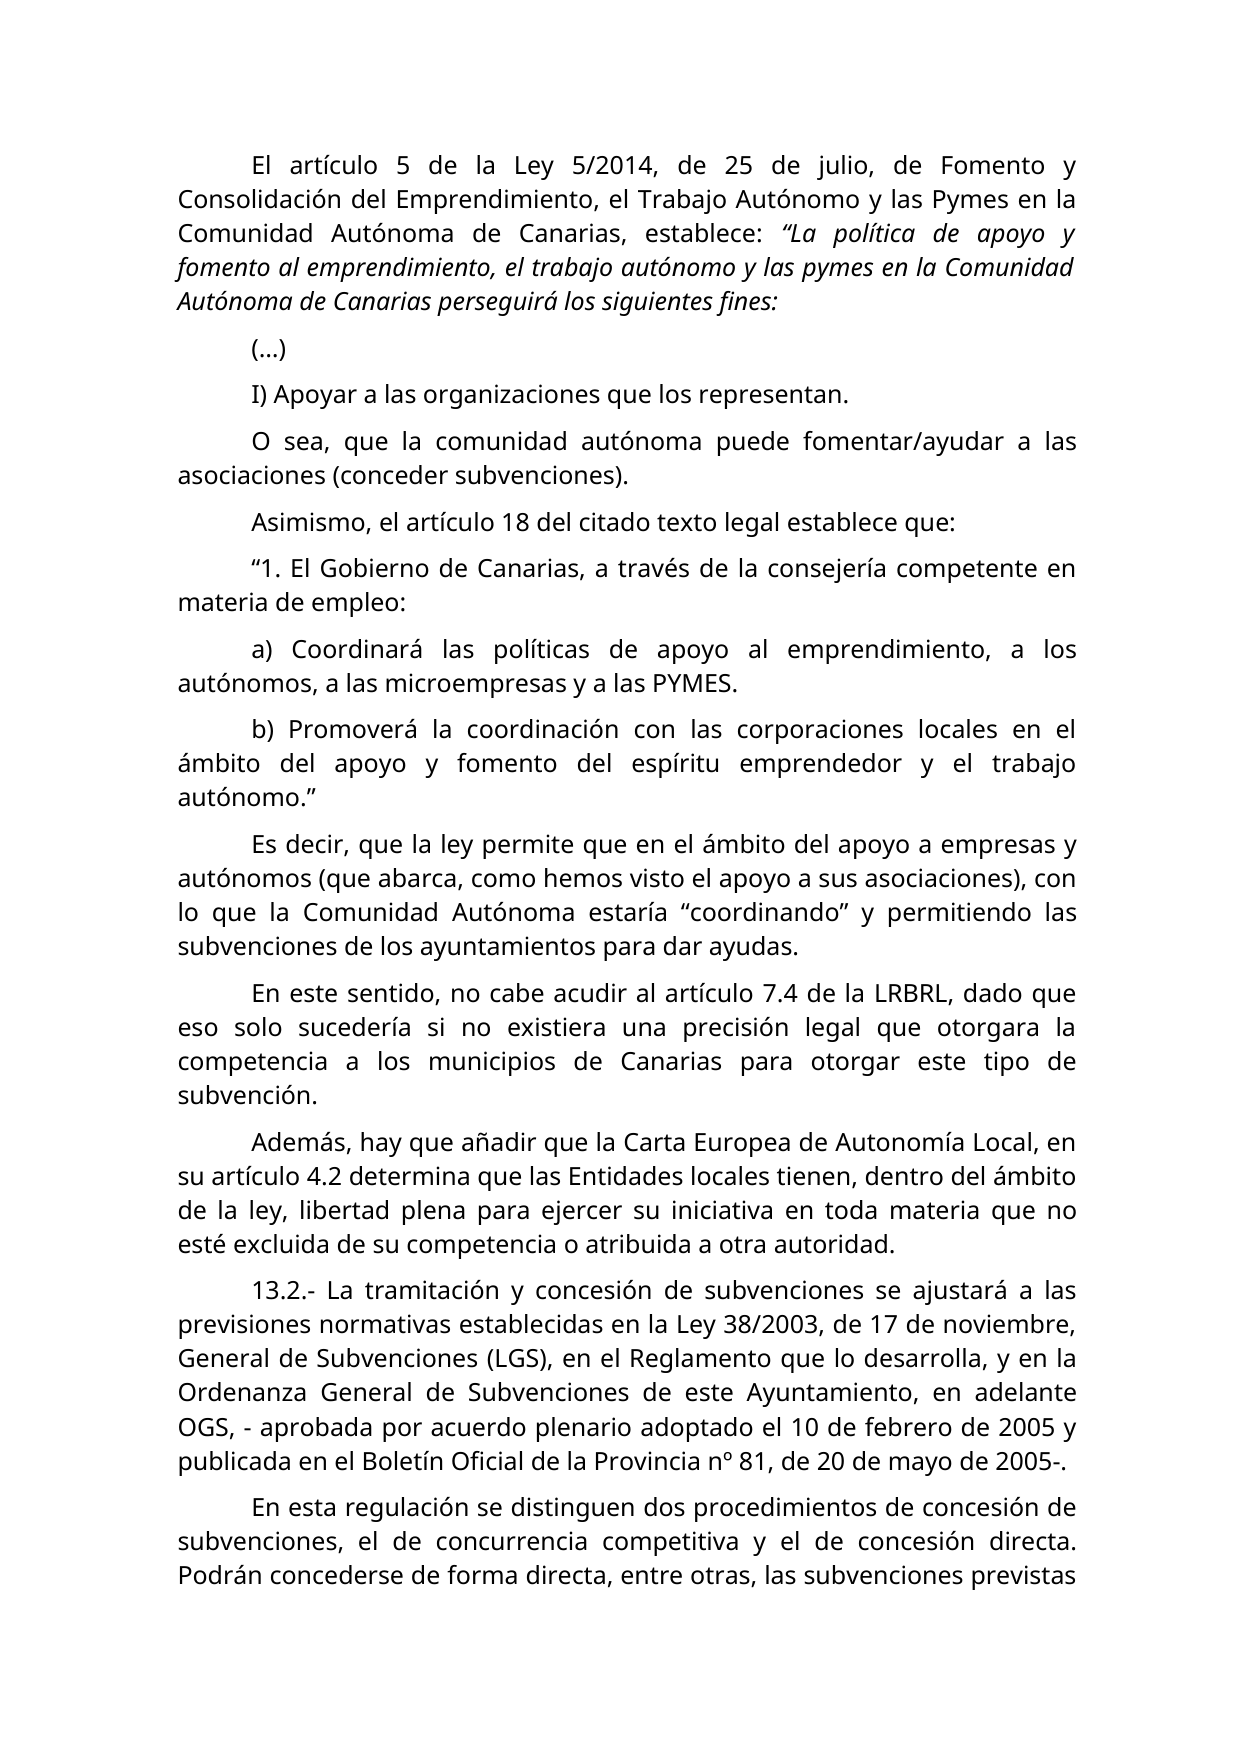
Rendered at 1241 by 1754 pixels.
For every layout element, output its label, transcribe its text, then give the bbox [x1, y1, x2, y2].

text a) Coordinará las políticas de apoyo al emprendimiento, a los autónomos, a las microempresas y a las PYMES. [177, 631, 1078, 699]
text 13.2.- La tramitación y concesión de subvenciones se ajustará a las previsiones normativas establecidas en la Ley 38/2003, de 17 de noviembre, General de Subvenciones (LGS), en el Reglamento que lo desarrolla, y en la Ordenanza General de Subvenciones de este Ayuntamiento, en adelante OGS, - aprobada por acuerdo plenario adoptado el 10 de febrero de 2005 y publicada en el Boletín Oficial de la Provincia nº 81, de 20 de mayo de 2005-. [177, 1273, 1078, 1477]
text Asimismo, el artículo 18 del citado texto legal establece que: [177, 504, 1078, 538]
text b) Promoverá la coordinación con las corporaciones locales en el ámbito del apoyo y fomento del espíritu emprendedor y el trabajo autónomo.” [177, 712, 1078, 814]
text Además, hay que añadir que la Carta Europea de Autonomía Local, en su artículo 4.2 determina que las Entidades locales tienen, dentro del ámbito de la ley, libertad plena para ejercer su iniciativa en toda materia que no esté excluida de su competencia o atribuida a otra autoridad. [177, 1124, 1078, 1260]
text O sea, que la comunidad autónoma puede fomentar/ayudar a las asociaciones (conceder subvenciones). [177, 423, 1078, 492]
text En esta regulación se distinguen dos procedimientos de concesión de subvenciones, el de concurrencia competitiva y el de concesión directa. Podrán concederse de forma directa, entre otras, las subvenciones previstas [177, 1490, 1078, 1592]
text En este sentido, no cabe acudir al artículo 7.4 de la LRBRL, dado que eso solo sucedería si no existiera una precisión legal que otorgara la competencia a los municipios de Canarias para otorgar este tipo de subvención. [177, 975, 1078, 1112]
text (…) [177, 330, 1078, 364]
text I) Apoyar a las organizaciones que los representan. [177, 377, 1078, 411]
text El artículo 5 de la Ley 5/2014, de 25 de julio, de Fomento y Consolidación del Emprendimiento, el Trabajo Autónomo y las Pymes en la Comunidad Autónoma de Canarias, establece: “La política de apoyo y fomento al emprendimiento, el trabajo autónomo y las pymes en la Comunidad Autónoma de Canarias perseguirá los siguientes fines: [177, 148, 1078, 318]
text “1. El Gobierno de Canarias, a través de la consejería competente en materia de empleo: [177, 551, 1078, 619]
text Es decir, que la ley permite que en el ámbito del apoyo a empresas y autónomos (que abarca, como hemos visto el apoyo a sus asociaciones), con lo que la Comunidad Autónoma estaría “coordinando” y permitiendo las subvenciones de los ayuntamientos para dar ayudas. [177, 827, 1078, 963]
